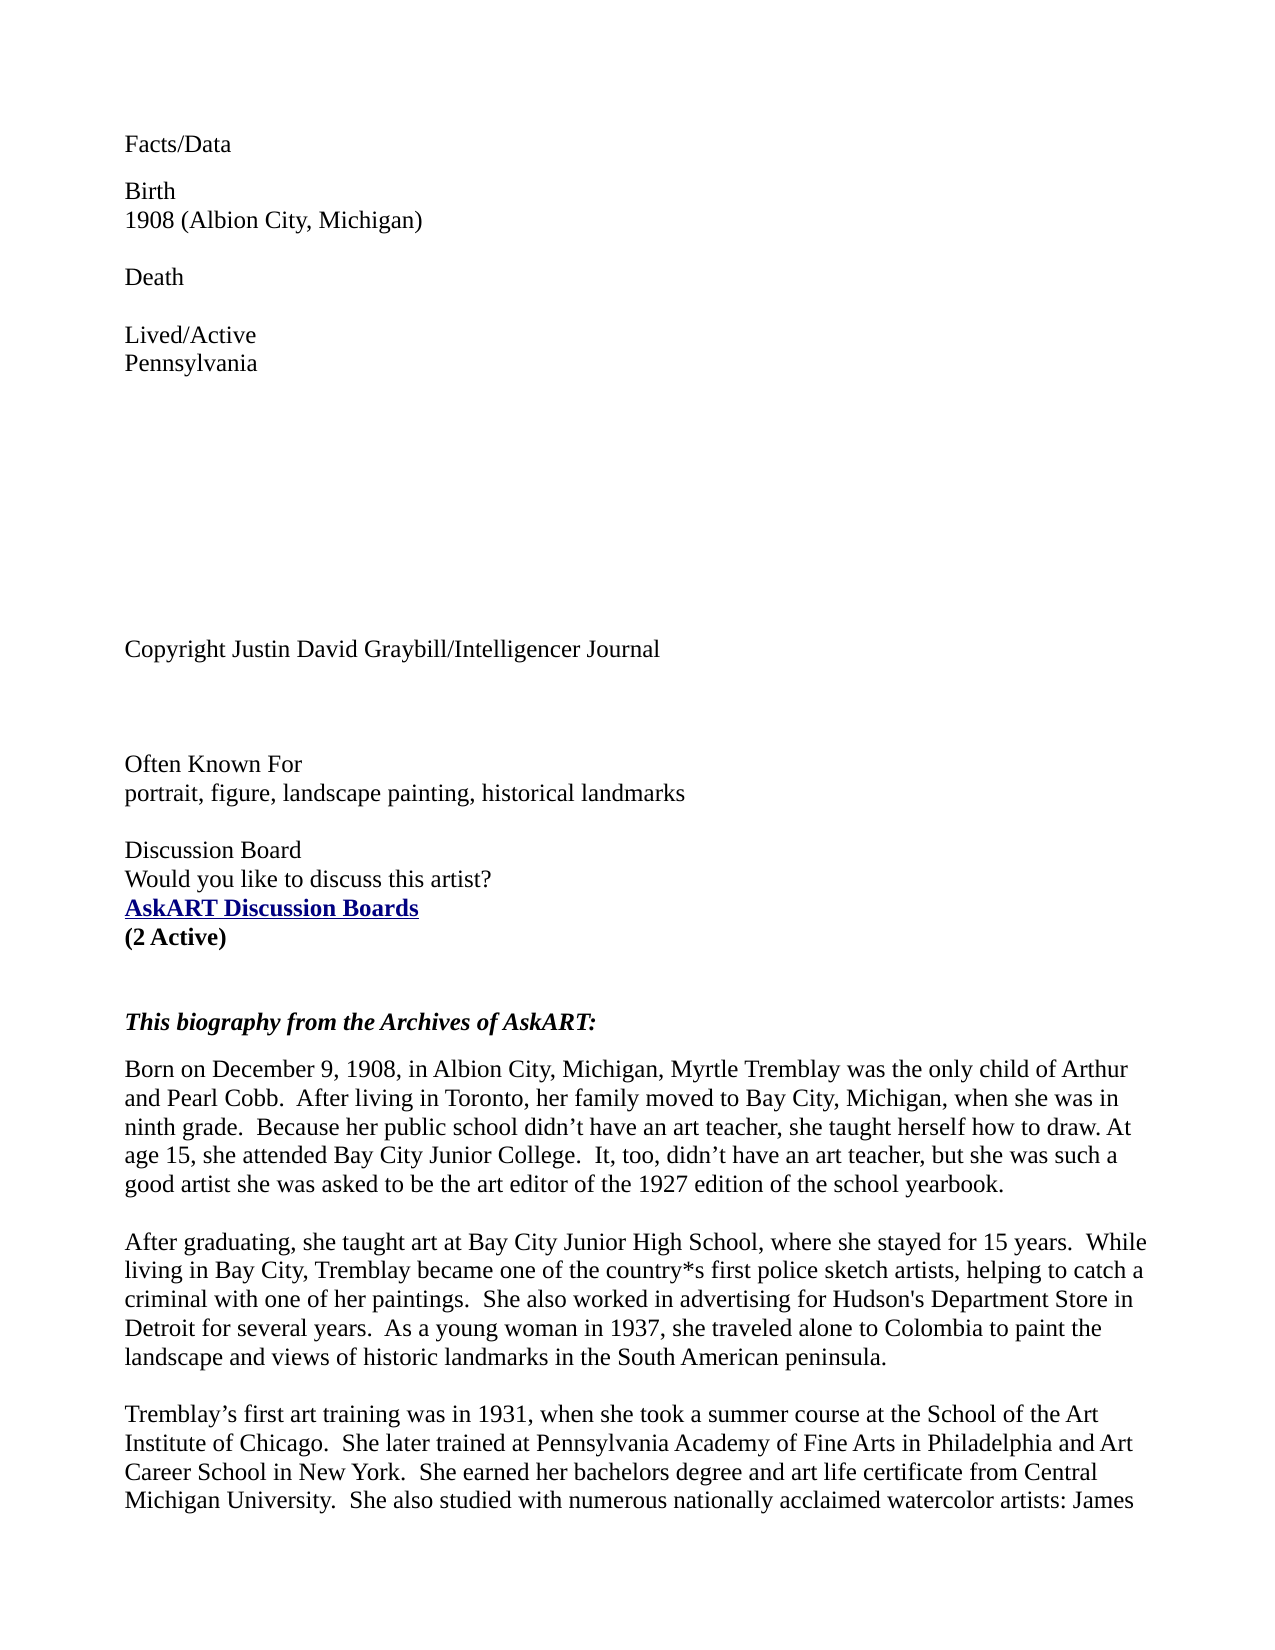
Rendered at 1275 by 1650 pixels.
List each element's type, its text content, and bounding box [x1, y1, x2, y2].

table_cell Born on December 9, 1908, in Albion City, Michigan, Myrtle Tremblay was the only child of Arthur and Pearl Cobb. After living in Toronto, her family moved to Bay City, Michigan, when she was in ninth grade. Because her public school didn’t have an art teacher, she taught herself how to draw. At age 15, she attended Bay City Junior College. It, too, didn’t have an art teacher, but she was such a good artist she was asked to be the art editor of the 1927 edition of the school yearbook. After graduating, she taught art at Bay City Junior High School, where she stayed for 15 years. While living in Bay City, Tremblay became one of the country*s first police sketch artists, helping to catch a criminal with one of her paintings. She also worked in advertising for Hudson's Department Store in Detroit for several years. As a young woman in 1937, she traveled alone to Colombia to paint the landscape and views of historic landmarks in the South American peninsula. Tremblay’s first art training was in 1931, when she took a summer course at the School of the Art Institute of Chicago. She later trained at Pennsylvania Academy of Fine Arts in Philadelphia and Art Career School in New York. She earned her bachelors degree and art life certificate from Central Michigan University. She also studied with numerous nationally acclaimed watercolor artists: James [118, 1048, 1157, 1521]
table_header [118, 985, 1157, 990]
table_cell Birth 1908 (Albion City, Michigan) Death Lived/Active Pennsylvania Copyright Justin David Graybill/Intelligencer Journal Often Known For portrait, figure, landscape painting, historical landmarks Discussion Board Would you like to discuss this artist? AskART Discussion Boards (2 Active) [118, 170, 1157, 957]
table_header Facts/Data [118, 118, 1157, 170]
table_header [118, 990, 1157, 995]
table_header This biography from the Archives of AskART: [118, 995, 1157, 1048]
